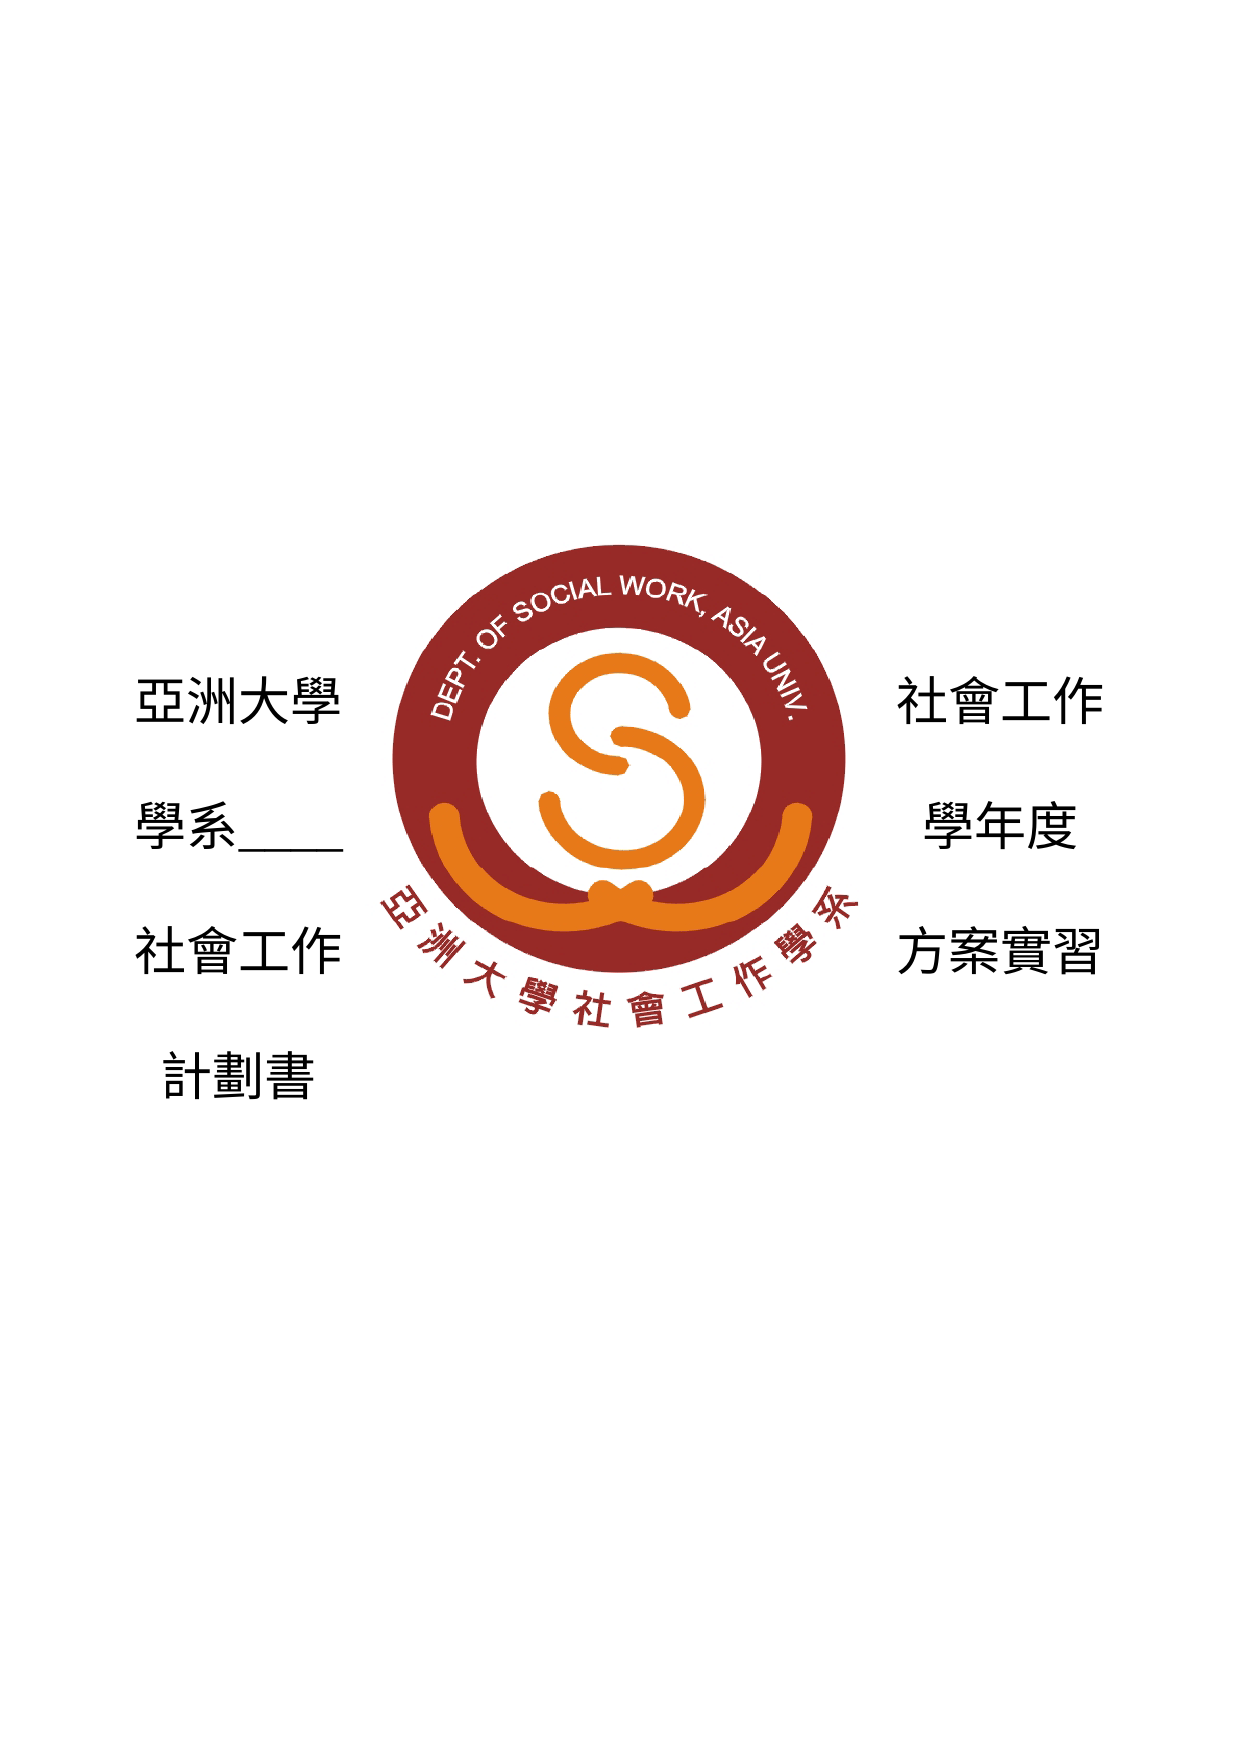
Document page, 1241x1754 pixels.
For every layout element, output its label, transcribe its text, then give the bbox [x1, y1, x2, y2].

text 亞洲大學 社會工作學系____學年度 [879, 625, 1122, 875]
text 社會工作方案實習計劃書 [118, 875, 1122, 1125]
text 亞洲大學 社會工作學系____學年度 [118, 625, 358, 875]
